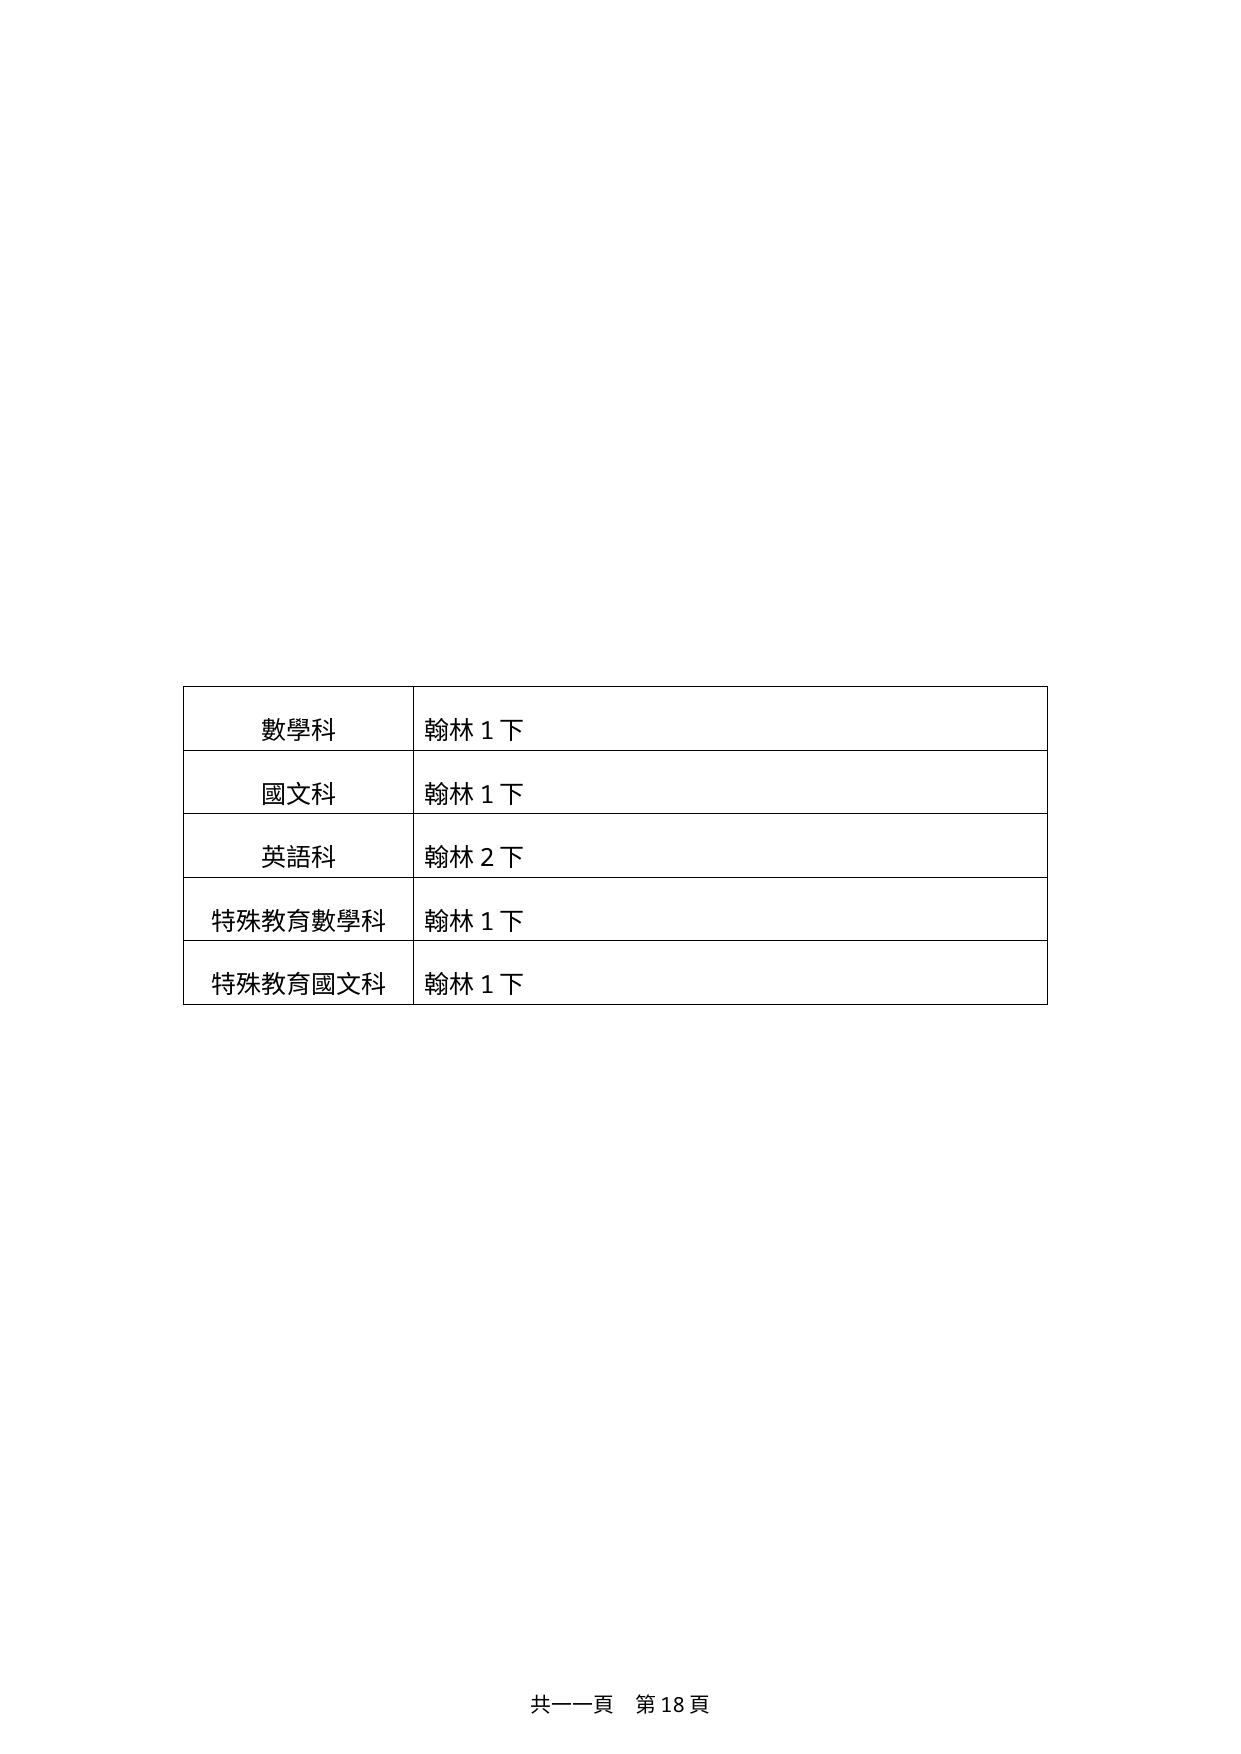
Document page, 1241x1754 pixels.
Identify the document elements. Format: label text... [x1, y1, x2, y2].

table_cell 翰林1下 [414, 878, 1047, 940]
table_cell 英語科 [184, 814, 413, 877]
table_cell 數學科 [184, 687, 413, 750]
table_cell 翰林1下 [414, 751, 1047, 813]
table_cell 翰林2下 [414, 814, 1047, 877]
table_cell 翰林1下 [414, 687, 1047, 750]
table_cell 特殊教育國文科 [184, 941, 413, 1004]
table_cell 翰林1下 [414, 941, 1047, 1004]
table_cell 國文科 [184, 751, 413, 813]
table_cell 特殊教育數學科 [184, 878, 413, 940]
